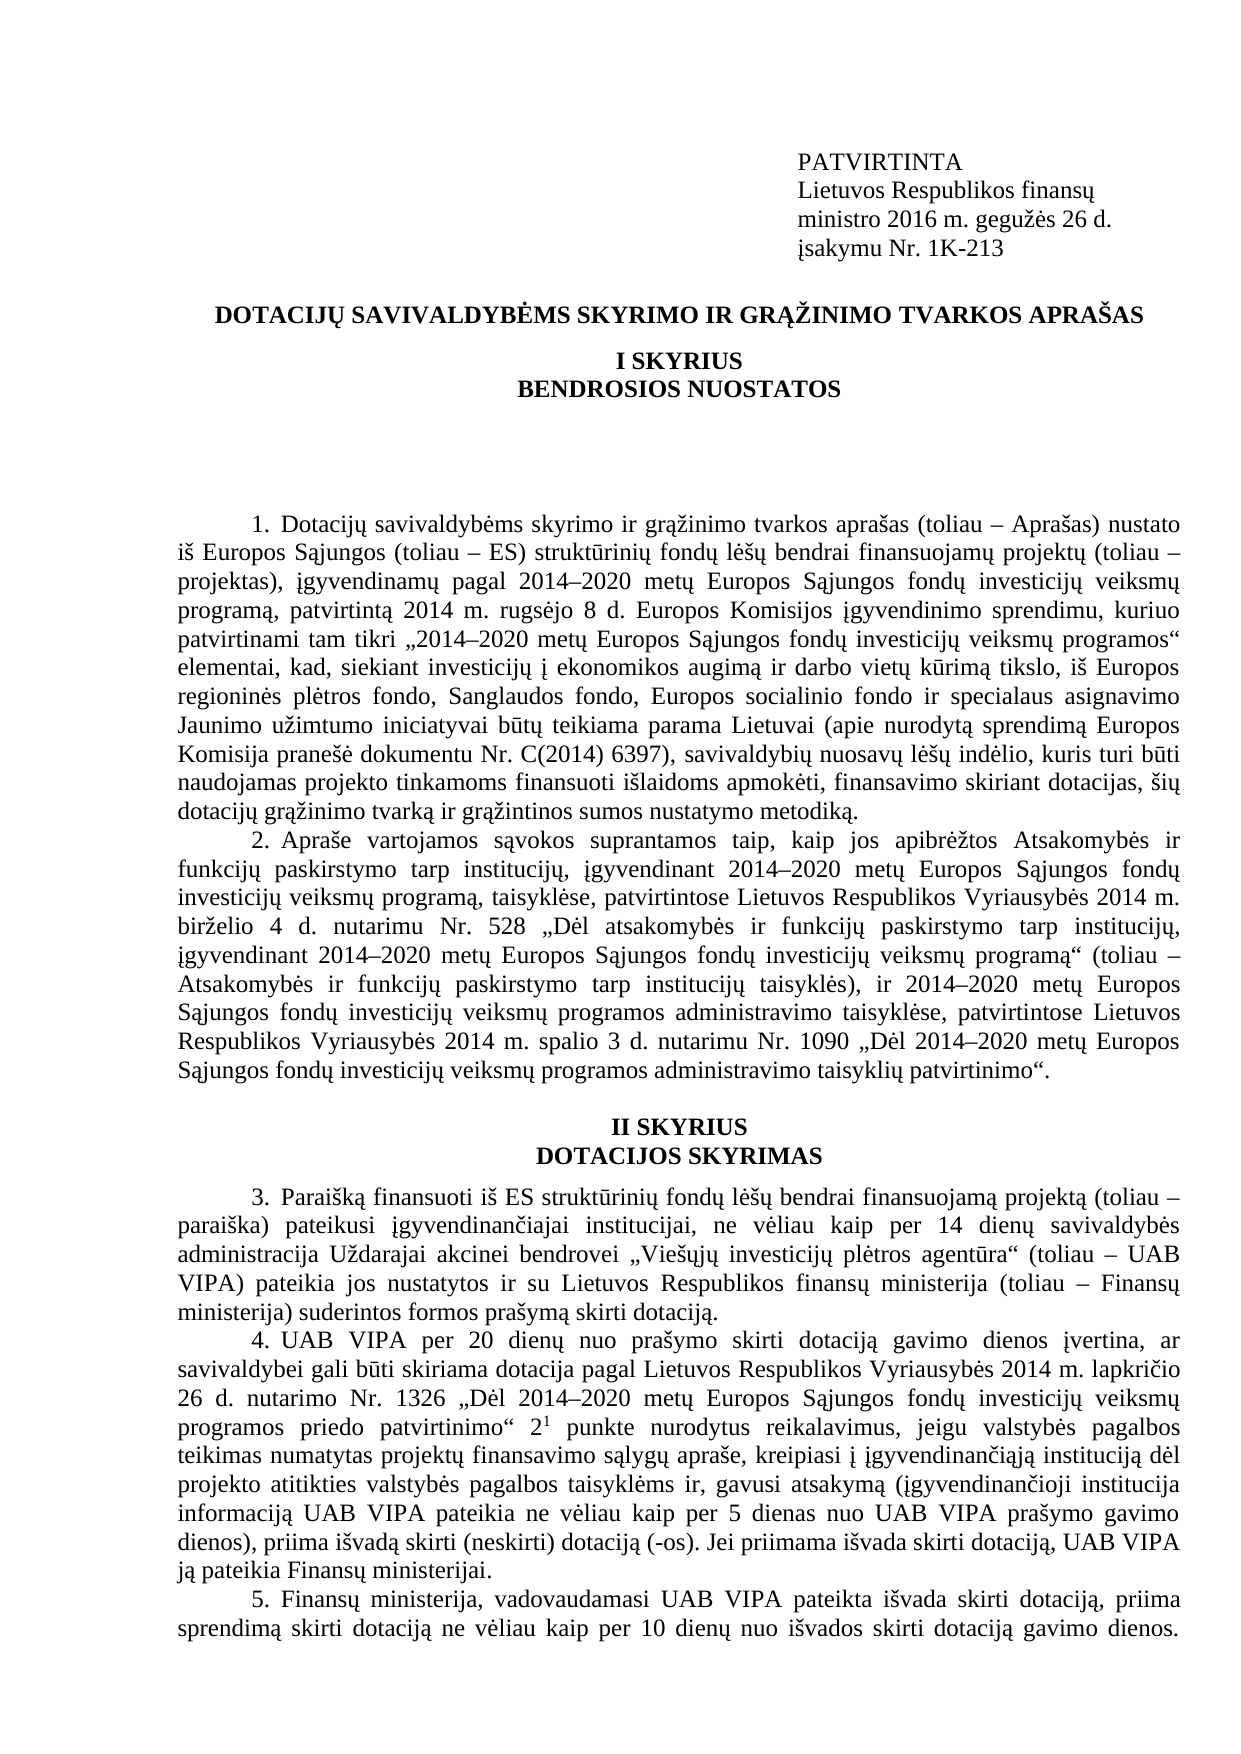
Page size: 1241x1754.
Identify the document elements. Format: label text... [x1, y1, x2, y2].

text 1. Dotacijų savivaldybėms skyrimo ir grąžinimo tvarkos aprašas (toliau – Aprašas) nustato iš Europos Sąjungos (toliau – ES) struktūrinių fondų lėšų bendrai finansuojamų projektų (toliau – projektas), įgyvendinamų pagal 2014–2020 metų Europos Sąjungos fondų investicijų veiksmų programą, patvirtintą 2014 m. rugsėjo 8 d. Europos Komisijos įgyvendinimo sprendimu, kuriuo patvirtinami tam tikri „2014–2020 metų Europos Sąjungos fondų investicijų veiksmų programos“ elementai, kad, siekiant investicijų į ekonomikos augimą ir darbo vietų kūrimą tikslo, iš Europos regioninės plėtros fondo, Sanglaudos fondo, Europos socialinio fondo ir specialaus asignavimo Jaunimo užimtumo iniciatyvai būtų teikiama parama Lietuvai (apie nurodytą sprendimą Europos Komisija pranešė dokumentu Nr. C(2014) 6397), savivaldybių nuosavų lėšų indėlio, kuris turi būti naudojamas projekto tinkamoms finansuoti išlaidoms apmokėti, finansavimo skiriant dotacijas, šių dotacijų grąžinimo tvarką ir grąžintinos sumos nustatymo metodiką. [177, 509, 1181, 825]
text 5. Finansų ministerija, vadovaudamasi UAB VIPA pateikta išvada skirti dotaciją, priima sprendimą skirti dotaciją ne vėliau kaip per 10 dienų nuo išvados skirti dotaciją gavimo dienos. [177, 1584, 1181, 1642]
text PATVIRTINTA [177, 147, 1181, 176]
text I SKYRIUS [177, 346, 1181, 374]
text DOTACIJOS SKYRIMAS [177, 1141, 1181, 1170]
text 2. Apraše vartojamos sąvokos suprantamos taip, kaip jos apibrėžtos Atsakomybės ir funkcijų paskirstymo tarp institucijų, įgyvendinant 2014–2020 metų Europos Sąjungos fondų investicijų veiksmų programą, taisyklėse, patvirtintose Lietuvos Respublikos Vyriausybės 2014 m. birželio 4 d. nutarimu Nr. 528 „Dėl atsakomybės ir funkcijų paskirstymo tarp institucijų, įgyvendinant 2014–2020 metų Europos Sąjungos fondų investicijų veiksmų programą“ (toliau – Atsakomybės ir funkcijų paskirstymo tarp institucijų taisyklės), ir 2014–2020 metų Europos Sąjungos fondų investicijų veiksmų programos administravimo taisyklėse, patvirtintose Lietuvos Respublikos Vyriausybės 2014 m. spalio 3 d. nutarimu Nr. 1090 „Dėl 2014–2020 metų Europos Sąjungos fondų investicijų veiksmų programos administravimo taisyklių patvirtinimo“. [177, 825, 1181, 1084]
text II SKYRIUS [177, 1112, 1181, 1141]
text 3. Paraišką finansuoti iš ES struktūrinių fondų lėšų bendrai finansuojamą projektą (toliau – paraiška) pateikusi įgyvendinančiajai institucijai, ne vėliau kaip per 14 dienų savivaldybės administracija Uždarajai akcinei bendrovei „Viešųjų investicijų plėtros agentūra“ (toliau – UAB VIPA) pateikia jos nustatytos ir su Lietuvos Respublikos finansų ministerija (toliau – Finansų ministerija) suderintos formos prašymą skirti dotaciją. [177, 1182, 1181, 1326]
text ministro 2016 m. gegužės 26 d. [177, 204, 1181, 233]
text BENDROSIOS NUOSTATOS [177, 374, 1181, 403]
text DOTACIJŲ SAVIVALDYBĖMS SKYRIMO IR GRĄŽINIMO TVARKOS APRAŠAS [177, 300, 1181, 329]
text Lietuvos Respublikos finansų [177, 176, 1181, 204]
text 4. UAB VIPA per 20 dienų nuo prašymo skirti dotaciją gavimo dienos įvertina, ar savivaldybei gali būti skiriama dotacija pagal Lietuvos Respublikos Vyriausybės 2014 m. lapkričio 26 d. nutarimo Nr. 1326 „Dėl 2014–2020 metų Europos Sąjungos fondų investicijų veiksmų programos priedo patvirtinimo“ 21 punkte nurodytus reikalavimus, jeigu valstybės pagalbos teikimas numatytas projektų finansavimo sąlygų apraše, kreipiasi į įgyvendinančiąją instituciją dėl projekto atitikties valstybės pagalbos taisyklėms ir, gavusi atsakymą (įgyvendinančioji institucija informaciją UAB VIPA pateikia ne vėliau kaip per 5 dienas nuo UAB VIPA prašymo gavimo dienos), priima išvadą skirti (neskirti) dotaciją (-os). Jei priimama išvada skirti dotaciją, UAB VIPA ją pateikia Finansų ministerijai. [177, 1326, 1181, 1584]
text įsakymu Nr. 1K-213 [797, 233, 1181, 262]
